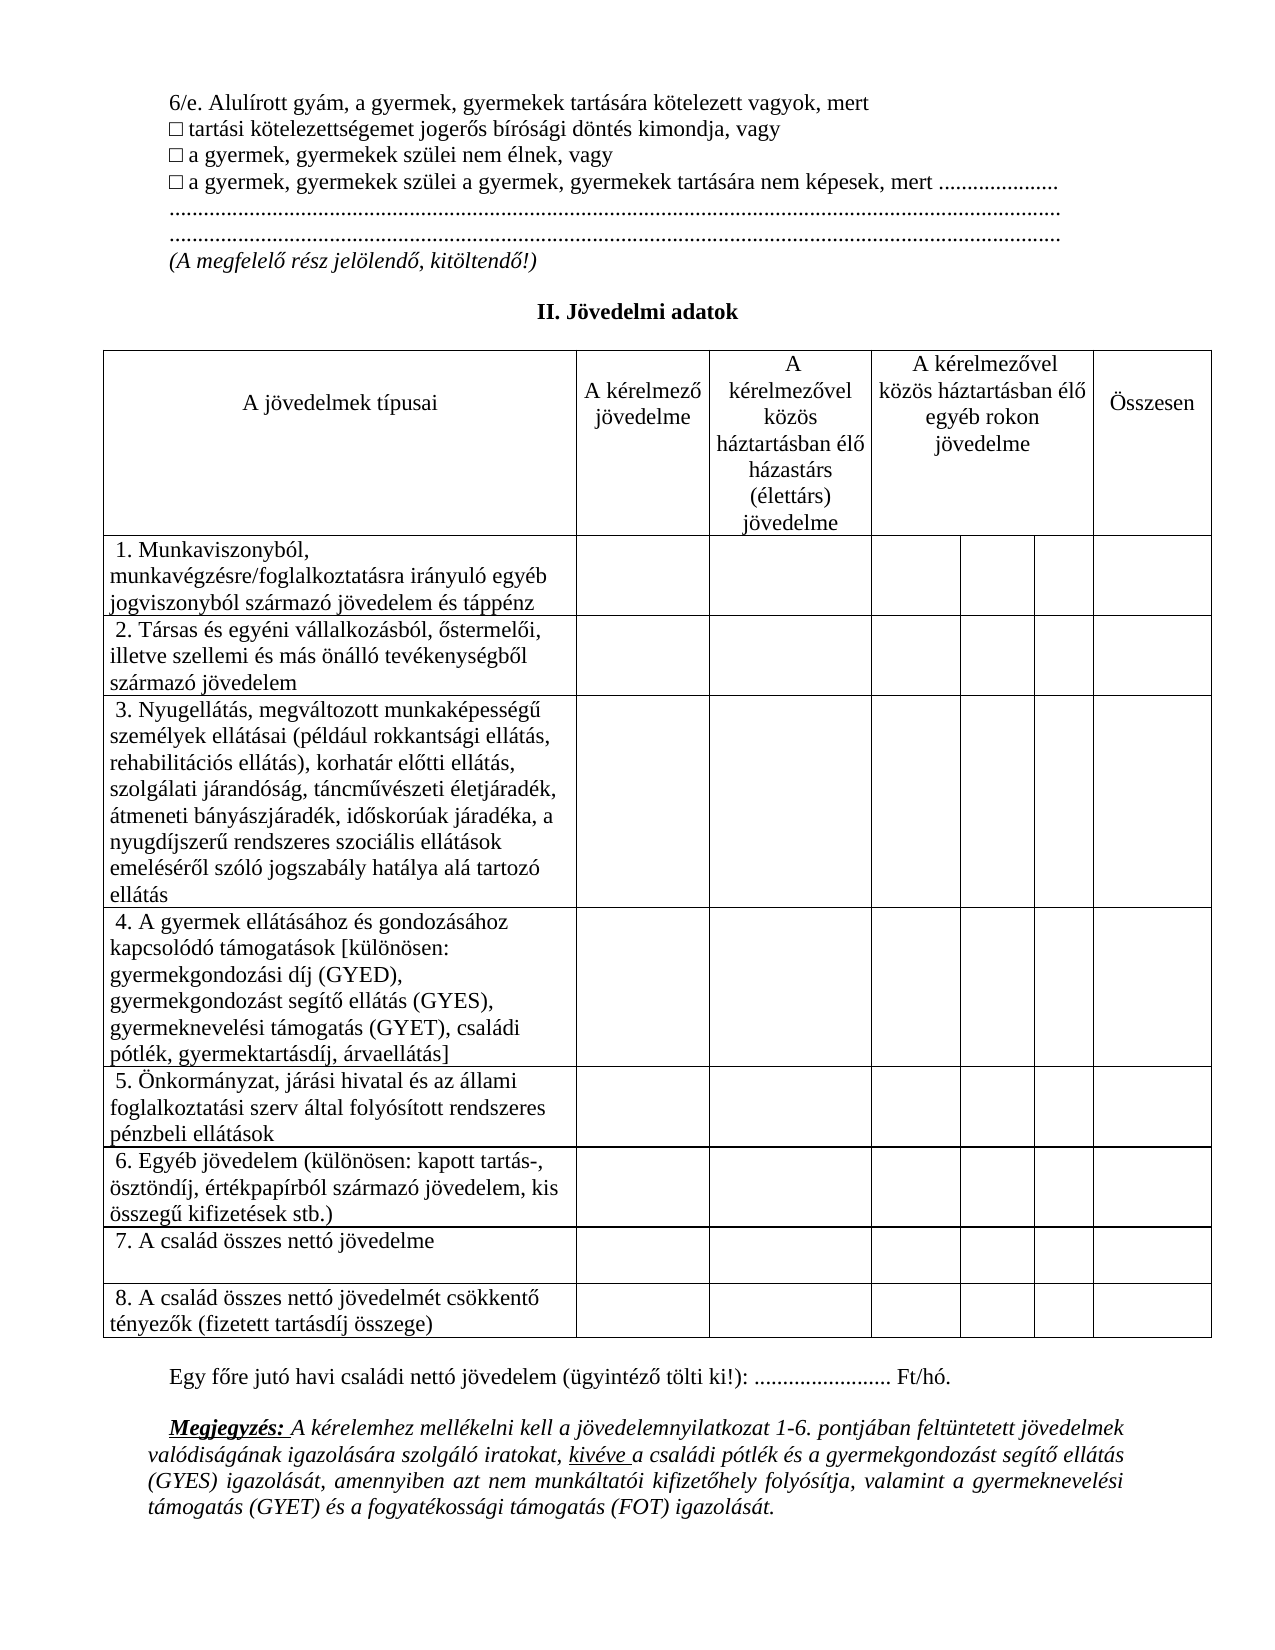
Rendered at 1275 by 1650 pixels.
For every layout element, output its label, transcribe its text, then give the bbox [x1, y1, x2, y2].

table_cell [872, 1228, 960, 1283]
table_cell 5. Önkormányzat, járási hivatal és az állami foglalkoztatási szerv által folyósított rendszeres pénzbeli ellátások [104, 1067, 576, 1146]
table_cell [961, 1148, 1034, 1226]
table_cell [1094, 908, 1211, 1066]
table_cell [1094, 1148, 1211, 1226]
table_cell 2. Társas és egyéni vállalkozásból, őstermelői, illetve szellemi és más önálló tevékenységből származó jövedelem [104, 616, 576, 695]
text II. Jövedelmi adatok [148, 298, 1127, 324]
table_cell [577, 696, 709, 907]
text Egy főre jutó havi családi nettó jövedelem (ügyintéző tölti ki!): ........................ Ft/hó. [148, 1363, 1127, 1389]
table_cell 3. Nyugellátás, megváltozott munkaképességű személyek ellátásai (például rokkantsági ellátás, rehabilitációs ellátás), korhatár előtti ellátás, szolgálati járandóság, táncművészeti életjáradék, átmeneti bányászjáradék, időskorúak járadéka, a nyugdíjszerű rendszeres szociális ellátások emeléséről szóló jogszabály hatálya alá tartozó ellátás [104, 696, 576, 907]
table_cell 1. Munkaviszonyból, munkavégzésre/foglalkoztatásra irányuló egyéb jogviszonyból származó jövedelem és táppénz [104, 536, 576, 615]
table_cell [961, 1284, 1034, 1337]
table_cell [1094, 616, 1211, 695]
table_cell [961, 908, 1034, 1066]
table_cell [710, 1228, 871, 1283]
table_cell [1094, 1228, 1211, 1283]
table_cell [1094, 696, 1211, 907]
table_header Összesen [1094, 351, 1211, 535]
table_cell [1035, 1284, 1093, 1337]
table_cell [872, 536, 960, 615]
text (A megfelelő rész jelölendő, kitöltendő!) [148, 247, 1127, 273]
table_cell 4. A gyermek ellátásához és gondozásához kapcsolódó támogatások [különösen: gyermekgondozási díj (GYED), gyermekgondozást segítő ellátás (GYES), gyermeknevelési támogatás (GYET), családi pótlék, gyermektartásdíj, árvaellátás] [104, 908, 576, 1066]
table_cell 6. Egyéb jövedelem (különösen: kapott tartás-, ösztöndíj, értékpapírból származó jövedelem, kis összegű kifizetések stb.) [104, 1148, 576, 1226]
text □ a gyermek, gyermekek szülei nem élnek, vagy [148, 141, 1127, 168]
table_cell [577, 1067, 709, 1146]
table_cell [710, 908, 871, 1066]
table_cell [872, 616, 960, 695]
table_cell [1094, 1284, 1211, 1337]
table_cell [577, 1228, 709, 1283]
text 6/e. Alulírott gyám, a gyermek, gyermekek tartására kötelezett vagyok, mert [148, 89, 1127, 115]
text ............................................................................................................................................................ [148, 220, 1127, 247]
table_cell 7. A család összes nettó jövedelme [104, 1228, 576, 1283]
table_cell [577, 908, 709, 1066]
table_cell [1094, 1067, 1211, 1146]
table_cell [961, 536, 1034, 615]
table_cell [1035, 696, 1093, 907]
table_cell [1035, 1148, 1093, 1226]
table_cell [1035, 1067, 1093, 1146]
table_cell [961, 1228, 1034, 1283]
table_cell [961, 616, 1034, 695]
text □ a gyermek, gyermekek szülei a gyermek, gyermekek tartására nem képesek, mert ..................... [148, 168, 1127, 194]
table_cell [710, 1148, 871, 1226]
table_header A kérelmező jövedelme [577, 351, 709, 535]
table_header A kérelmezővel közös háztartásban élő egyéb rokon jövedelme [872, 351, 1093, 535]
table_cell [710, 1284, 871, 1337]
table_cell [1035, 908, 1093, 1066]
text ............................................................................................................................................................ [148, 194, 1127, 220]
table_cell [1035, 1228, 1093, 1283]
table_cell [872, 908, 960, 1066]
table_cell 8. A család összes nettó jövedelmét csökkentő tényezők (fizetett tartásdíj összege) [104, 1284, 576, 1337]
table_cell [961, 696, 1034, 907]
text Megjegyzés: A kérelemhez mellékelni kell a jövedelemnyilatkozat 1-6. pontjában feltüntetett jövedelmek valódiságának igazolására szolgáló iratokat, kivéve a családi pótlék és a gyermekgondozást segítő ellátás (GYES) igazolását, amennyiben azt nem munkáltatói kifizetőhely folyósítja, valamint a gyermeknevelési támogatás (GYET) és a fogyatékossági támogatás (FOT) igazolását. [148, 1414, 1127, 1520]
table_cell [1094, 536, 1211, 615]
table_cell [872, 1148, 960, 1226]
table_cell [1035, 536, 1093, 615]
table_cell [872, 696, 960, 907]
table_header A kérelmezővel közös háztartásban élő házastárs (élettárs) jövedelme [710, 351, 871, 535]
table_cell [872, 1067, 960, 1146]
table_cell [710, 616, 871, 695]
table_cell [710, 696, 871, 907]
table_cell [577, 616, 709, 695]
table_cell [577, 1148, 709, 1226]
table_cell [577, 536, 709, 615]
table_cell [710, 536, 871, 615]
table_header A jövedelmek típusai [104, 351, 576, 535]
table_cell [961, 1067, 1034, 1146]
table_cell [872, 1284, 960, 1337]
table_cell [710, 1067, 871, 1146]
table_cell [577, 1284, 709, 1337]
text □ tartási kötelezettségemet jogerős bírósági döntés kimondja, vagy [148, 115, 1127, 141]
table_cell [1035, 616, 1093, 695]
